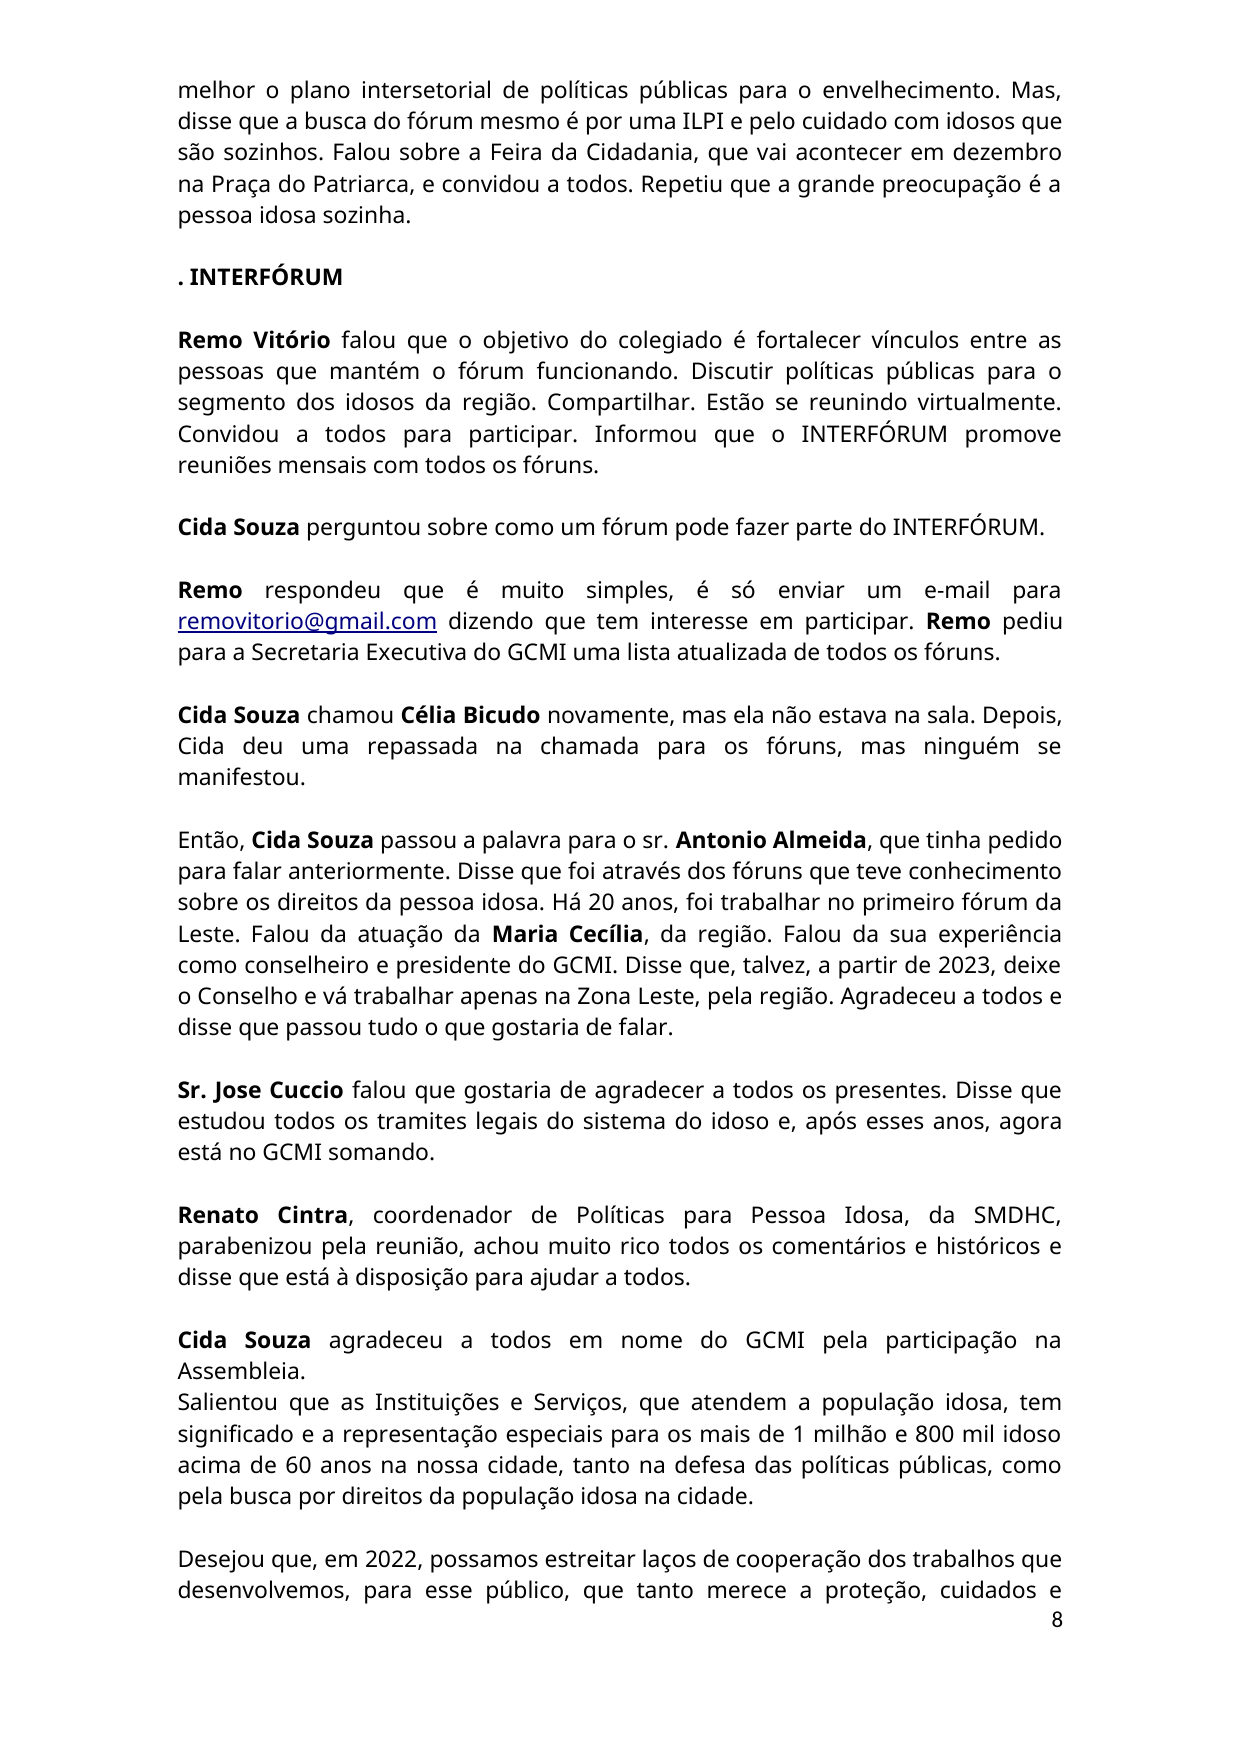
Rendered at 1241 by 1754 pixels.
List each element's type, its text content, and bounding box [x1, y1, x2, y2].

text Então, Cida Souza passou a palavra para o sr. Antonio Almeida, que tinha pedido para falar anteriormente. Disse que foi através dos fóruns que teve conhecimento sobre os direitos da pessoa idosa. Há 20 anos, foi trabalhar no primeiro fórum da Leste. Falou da atuação da Maria Cecília, da região. Falou da sua experiência como conselheiro e presidente do GCMI. Disse que, talvez, a partir de 2023, deixe o Conselho e vá trabalhar apenas na Zona Leste, pela região. Agradeceu a todos e disse que passou tudo o que gostaria de falar. [177, 824, 1063, 1042]
text Salientou que as Instituições e Serviços, que atendem a população idosa, tem significado e a representação especiais para os mais de 1 milhão e 800 mil idoso acima de 60 anos na nossa cidade, tanto na defesa das políticas públicas, como pela busca por direitos da população idosa na cidade. [177, 1386, 1063, 1511]
text Cida Souza chamou Célia Bicudo novamente, mas ela não estava na sala. Depois, Cida deu uma repassada na chamada para os fóruns, mas ninguém se manifestou. [177, 699, 1063, 792]
text . INTERFÓRUM [177, 261, 1063, 292]
text Desejou que, em 2022, possamos estreitar laços de cooperação dos trabalhos que desenvolvemos, para esse público, que tanto merece a proteção, cuidados e [177, 1542, 1063, 1605]
text Cida Souza agradeceu a todos em nome do GCMI pela participação na Assembleia. [177, 1324, 1063, 1386]
text Sr. Jose Cuccio falou que gostaria de agradecer a todos os presentes. Disse que estudou todos os tramites legais do sistema do idoso e, após esses anos, agora está no GCMI somando. [177, 1074, 1063, 1167]
text Cida Souza perguntou sobre como um fórum pode fazer parte do INTERFÓRUM. [177, 511, 1063, 542]
text melhor o plano intersetorial de políticas públicas para o envelhecimento. Mas, disse que a busca do fórum mesmo é por uma ILPI e pelo cuidado com idosos que são sozinhos. Falou sobre a Feira da Cidadania, que vai acontecer em dezembro na Praça do Patriarca, e convidou a todos. Repetiu que a grande preocupação é a pessoa idosa sozinha. [177, 74, 1063, 230]
text Remo Vitório falou que o objetivo do colegiado é fortalecer vínculos entre as pessoas que mantém o fórum funcionando. Discutir políticas públicas para o segmento dos idosos da região. Compartilhar. Estão se reunindo virtualmente. Convidou a todos para participar. Informou que o INTERFÓRUM promove reuniões mensais com todos os fóruns. [177, 324, 1063, 480]
text Renato Cintra, coordenador de Políticas para Pessoa Idosa, da SMDHC, parabenizou pela reunião, achou muito rico todos os comentários e históricos e disse que está à disposição para ajudar a todos. [177, 1199, 1063, 1292]
text Remo respondeu que é muito simples, é só enviar um e-mail para removitorio@gmail.com dizendo que tem interesse em participar. Remo pediu para a Secretaria Executiva do GCMI uma lista atualizada de todos os fóruns. [177, 574, 1063, 667]
